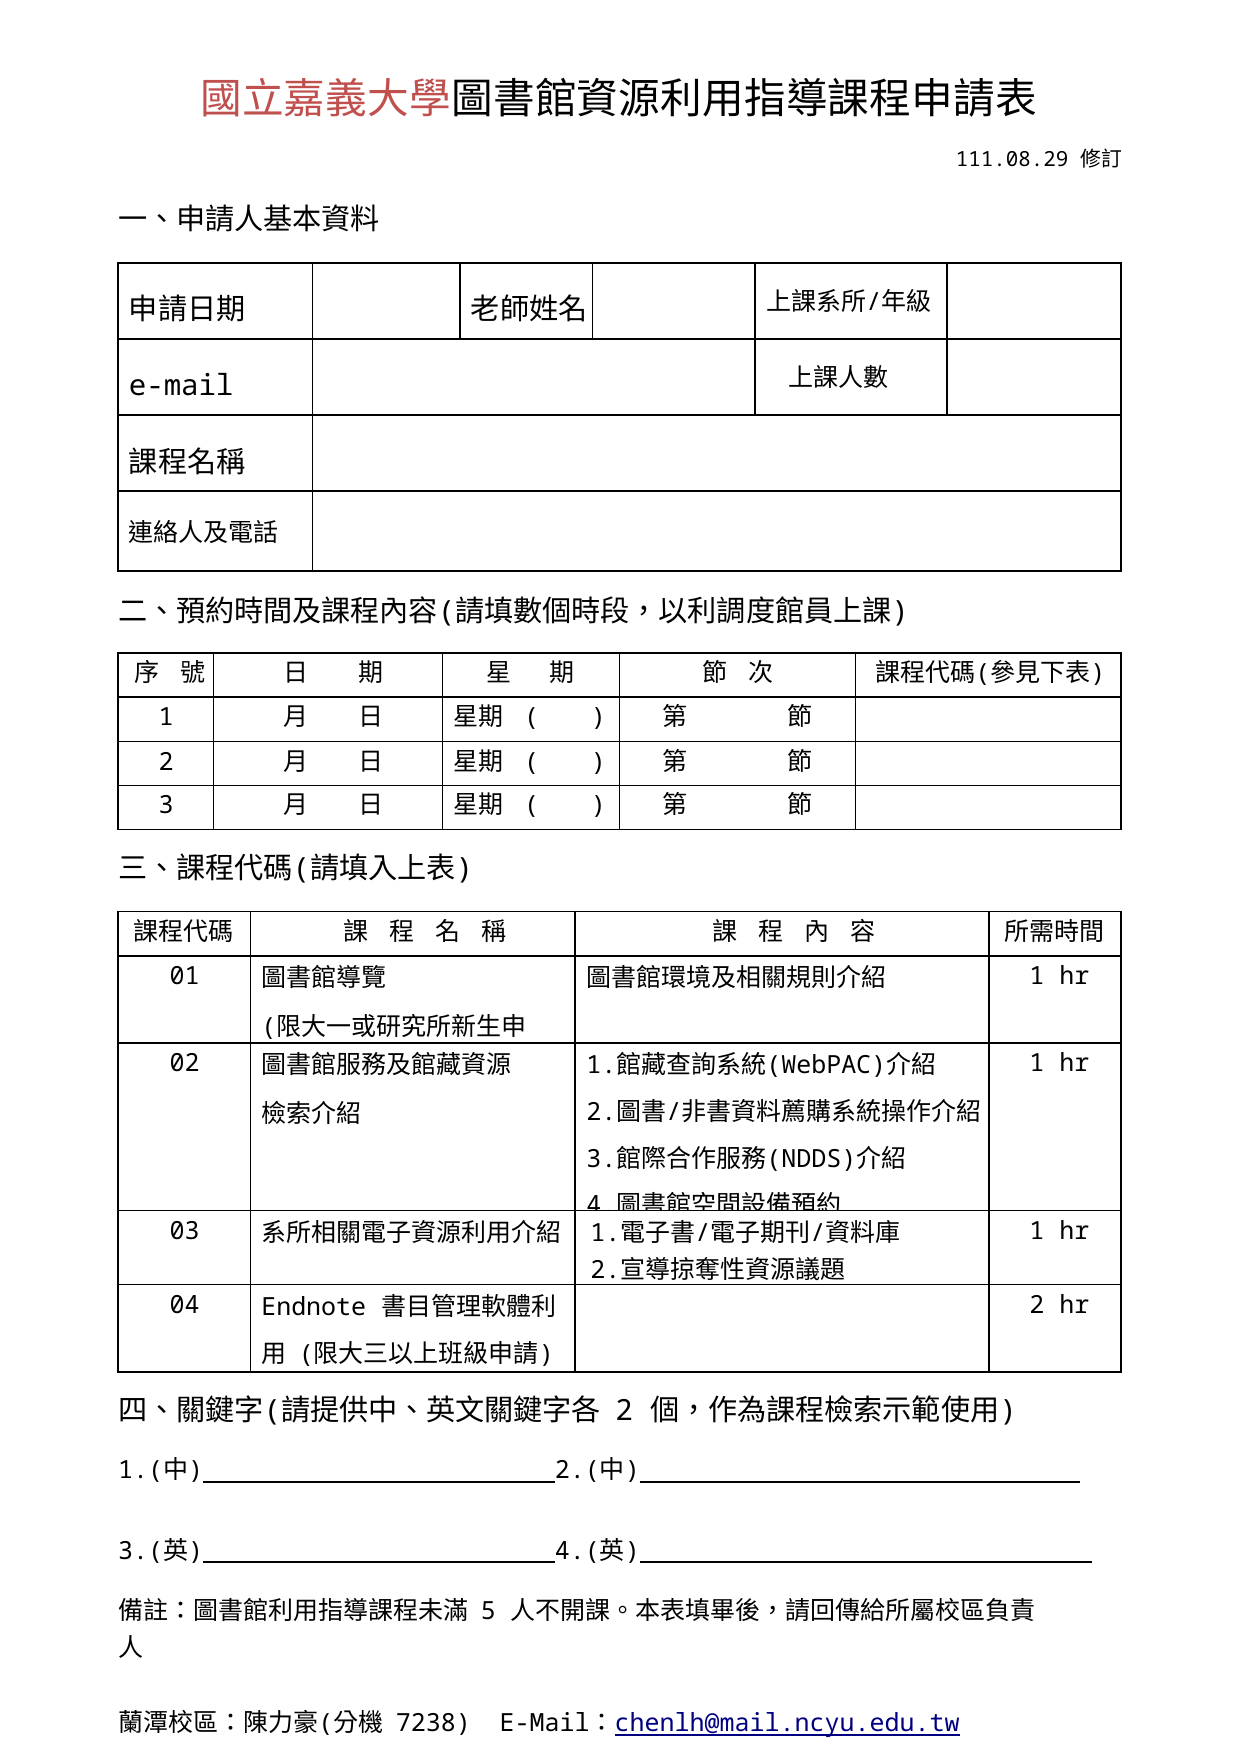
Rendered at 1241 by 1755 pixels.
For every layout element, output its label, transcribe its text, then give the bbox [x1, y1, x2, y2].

table_header 所需時間 [990, 912, 1120, 955]
table_cell 2 hr [990, 1285, 1120, 1371]
table_cell [313, 416, 1120, 490]
table_cell 1 hr [990, 1044, 1120, 1210]
subtitle 一、申請人基本資料 [118, 196, 1134, 238]
table_cell 星期 ( ) [443, 786, 619, 829]
table_header 日 期 [214, 654, 442, 696]
text 蘭潭校區：陳力豪(分機 7238) E-Mail：chenlh@mail.ncyu.edu.tw [118, 1703, 1056, 1739]
table_header 節 次 [620, 654, 855, 696]
table_cell 1.電子書/電子期刊/資料庫 2.宣導掠奪性資源議題 [576, 1211, 988, 1284]
table_cell 系所相關電子資源利用介紹 [251, 1211, 574, 1284]
table_header 上課系所/年級 [756, 264, 946, 338]
table_cell 第 節 [620, 698, 855, 741]
table_header [313, 264, 459, 338]
table_cell 上課人數 [756, 340, 946, 414]
table_cell 1 hr [990, 1211, 1120, 1284]
table_cell [856, 698, 1120, 741]
table_cell [856, 742, 1120, 784]
table_cell 圖書館環境及相關規則介紹 [576, 957, 988, 1042]
table_cell 月 日 [214, 698, 442, 741]
table_cell 月 日 [214, 786, 442, 829]
table_cell 第 節 [620, 786, 855, 829]
table_cell 星期 ( ) [443, 742, 619, 784]
table_cell 星期 ( ) [443, 698, 619, 741]
table_header 老師姓名 [461, 264, 592, 338]
table_cell [313, 340, 754, 414]
table_cell 圖書館導覽 (限大一或研究所新生申請) [251, 957, 574, 1042]
text 111.08.29 修訂 [106, 142, 1122, 172]
table_cell 2 [119, 742, 213, 784]
table_header 課程代碼 [119, 912, 250, 955]
table_cell 04 [119, 1285, 250, 1371]
text 二、預約時間及課程內容(請填數個時段，以利調度館員上課) [118, 588, 1134, 630]
table_cell [313, 492, 1120, 570]
table_cell 1.館藏查詢系統(WebPAC)介紹 2.圖書/非書資料薦購系統操作介紹 3.館際合作服務(NDDS)介紹 4.圖書館空間設備預約 [576, 1044, 988, 1210]
table_header [593, 264, 754, 338]
table_cell [948, 340, 1120, 414]
text 三、課程代碼(請填入上表) [118, 844, 1134, 887]
text 國立嘉義大學圖書館資源利用指導課程申請表 [200, 74, 1134, 123]
table_header [948, 264, 1120, 338]
table_header 課 程 名 稱 [251, 912, 574, 955]
table_cell [856, 786, 1120, 829]
table_header 申請日期 [119, 264, 312, 338]
table_cell 03 [119, 1211, 250, 1284]
table_cell 1 hr [990, 957, 1120, 1042]
table_cell Endnote 書目管理軟體利用 (限大三以上班級申請) [251, 1285, 574, 1371]
text 1.(中) 2.(中) [118, 1450, 1134, 1486]
text 備註：圖書館利用指導課程未滿 5 人不開課。本表填畢後，請回傳給所屬校區負責人 [118, 1591, 1056, 1663]
table_header 序 號 [119, 654, 213, 696]
table_header 課程代碼(參見下表) [856, 654, 1120, 696]
table_cell 01 [119, 957, 250, 1042]
table_cell [576, 1285, 988, 1371]
table_cell 1 [119, 698, 213, 741]
table_header 星 期 [443, 654, 619, 696]
table_header 課 程 內 容 [576, 912, 988, 955]
table_cell e-mail [119, 340, 312, 414]
table_cell 連絡人及電話 [119, 492, 312, 570]
text 四、關鍵字(請提供中、英文關鍵字各 2 個，作為課程檢索示範使用) [118, 1386, 1134, 1429]
table_cell 第 節 [620, 742, 855, 784]
text 3.(英) 4.(英) [118, 1530, 1134, 1566]
table_cell 3 [119, 786, 213, 829]
table_cell 課程名稱 [119, 416, 312, 490]
table_cell 圖書館服務及館藏資源 檢索介紹 [251, 1044, 574, 1210]
table_cell 02 [119, 1044, 250, 1210]
table_cell 月 日 [214, 742, 442, 784]
